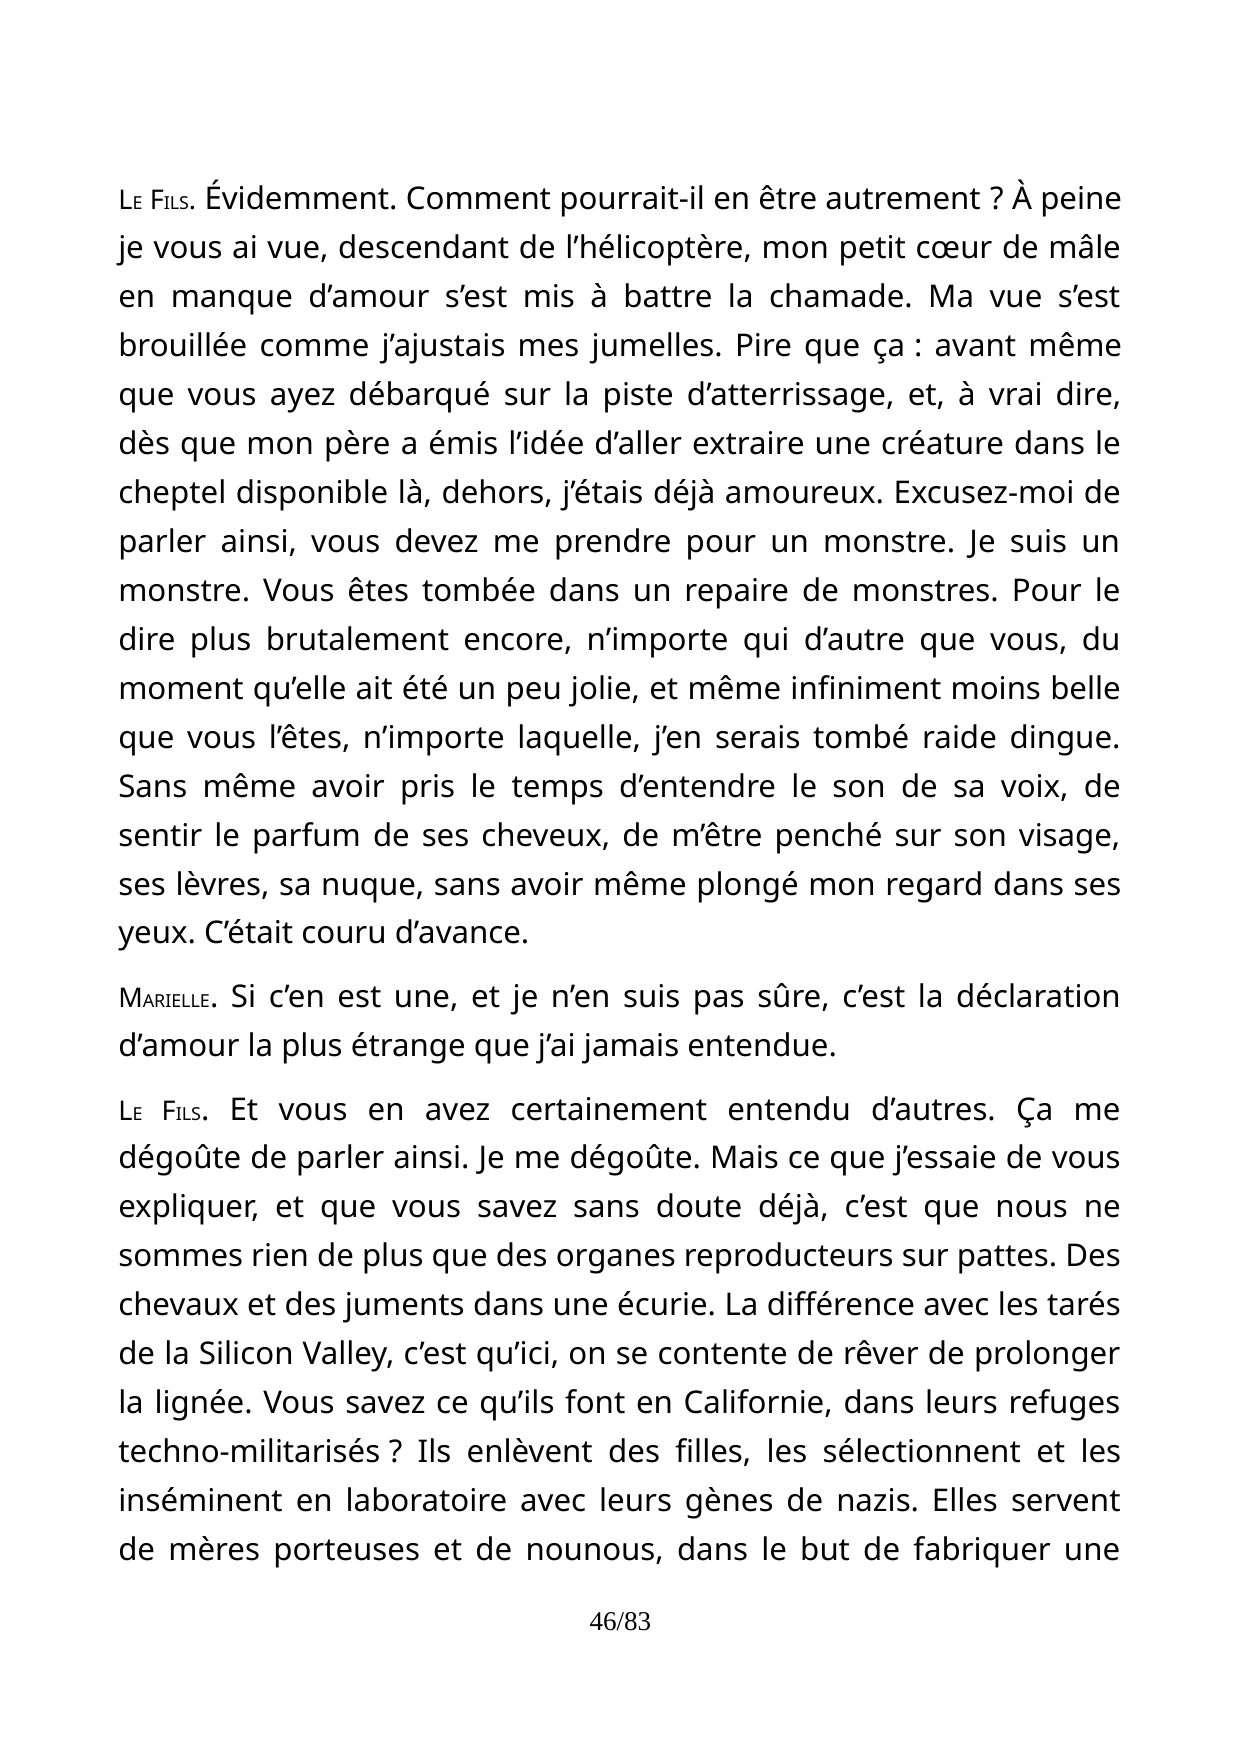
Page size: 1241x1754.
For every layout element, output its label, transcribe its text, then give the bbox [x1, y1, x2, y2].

text Le Fils. Évidemment. Comment pourrait-il en être autrement ? À peine je vous ai vue, descendant de l’hélicoptère, mon petit cœur de mâle en manque d’amour s’est mis à battre la chamade. Ma vue s’est brouillée comme j’ajustais mes jumelles. Pire que ça : avant même que vous ayez débarqué sur la piste d’atterrissage, et, à vrai dire, dès que mon père a émis l’idée d’aller extraire une créature dans le cheptel disponible là, dehors, j’étais déjà amoureux. Excusez-moi de parler ainsi, vous devez me prendre pour un monstre. Je suis un monstre. Vous êtes tombée dans un repaire de monstres. Pour le dire plus brutalement encore, n’importe qui d’autre que vous, du moment qu’elle ait été un peu jolie, et même infiniment moins belle que vous l’êtes, n’importe laquelle, j’en serais tombé raide dingue. Sans même avoir pris le temps d’entendre le son de sa voix, de sentir le parfum de ses cheveux, de m’être penché sur son visage, ses lèvres, sa nuque, sans avoir même plongé mon regard dans ses yeux. C’était couru d’avance. [118, 176, 1122, 953]
text Marielle. Si c’en est une, et je n’en suis pas sûre, c’est la déclaration d’amour la plus étrange que j’ai jamais entendue. [118, 974, 1122, 1066]
text Le Fils. Et vous en avez certainement entendu d’autres. Ça me dégoûte de parler ainsi. Je me dégoûte. Mais ce que j’essaie de vous expliquer, et que vous savez sans doute déjà, c’est que nous ne sommes rien de plus que des organes reproducteurs sur pattes. Des chevaux et des juments dans une écurie. La différence avec les tarés de la Silicon Valley, c’est qu’ici, on se contente de rêver de prolonger la lignée. Vous savez ce qu’ils font en Californie, dans leurs refuges techno-militarisés ? Ils enlèvent des filles, les sélectionnent et les inséminent en laboratoire avec leurs gènes de nazis. Elles servent de mères porteuses et de nounous, dans le but de fabriquer une [118, 1086, 1122, 1570]
